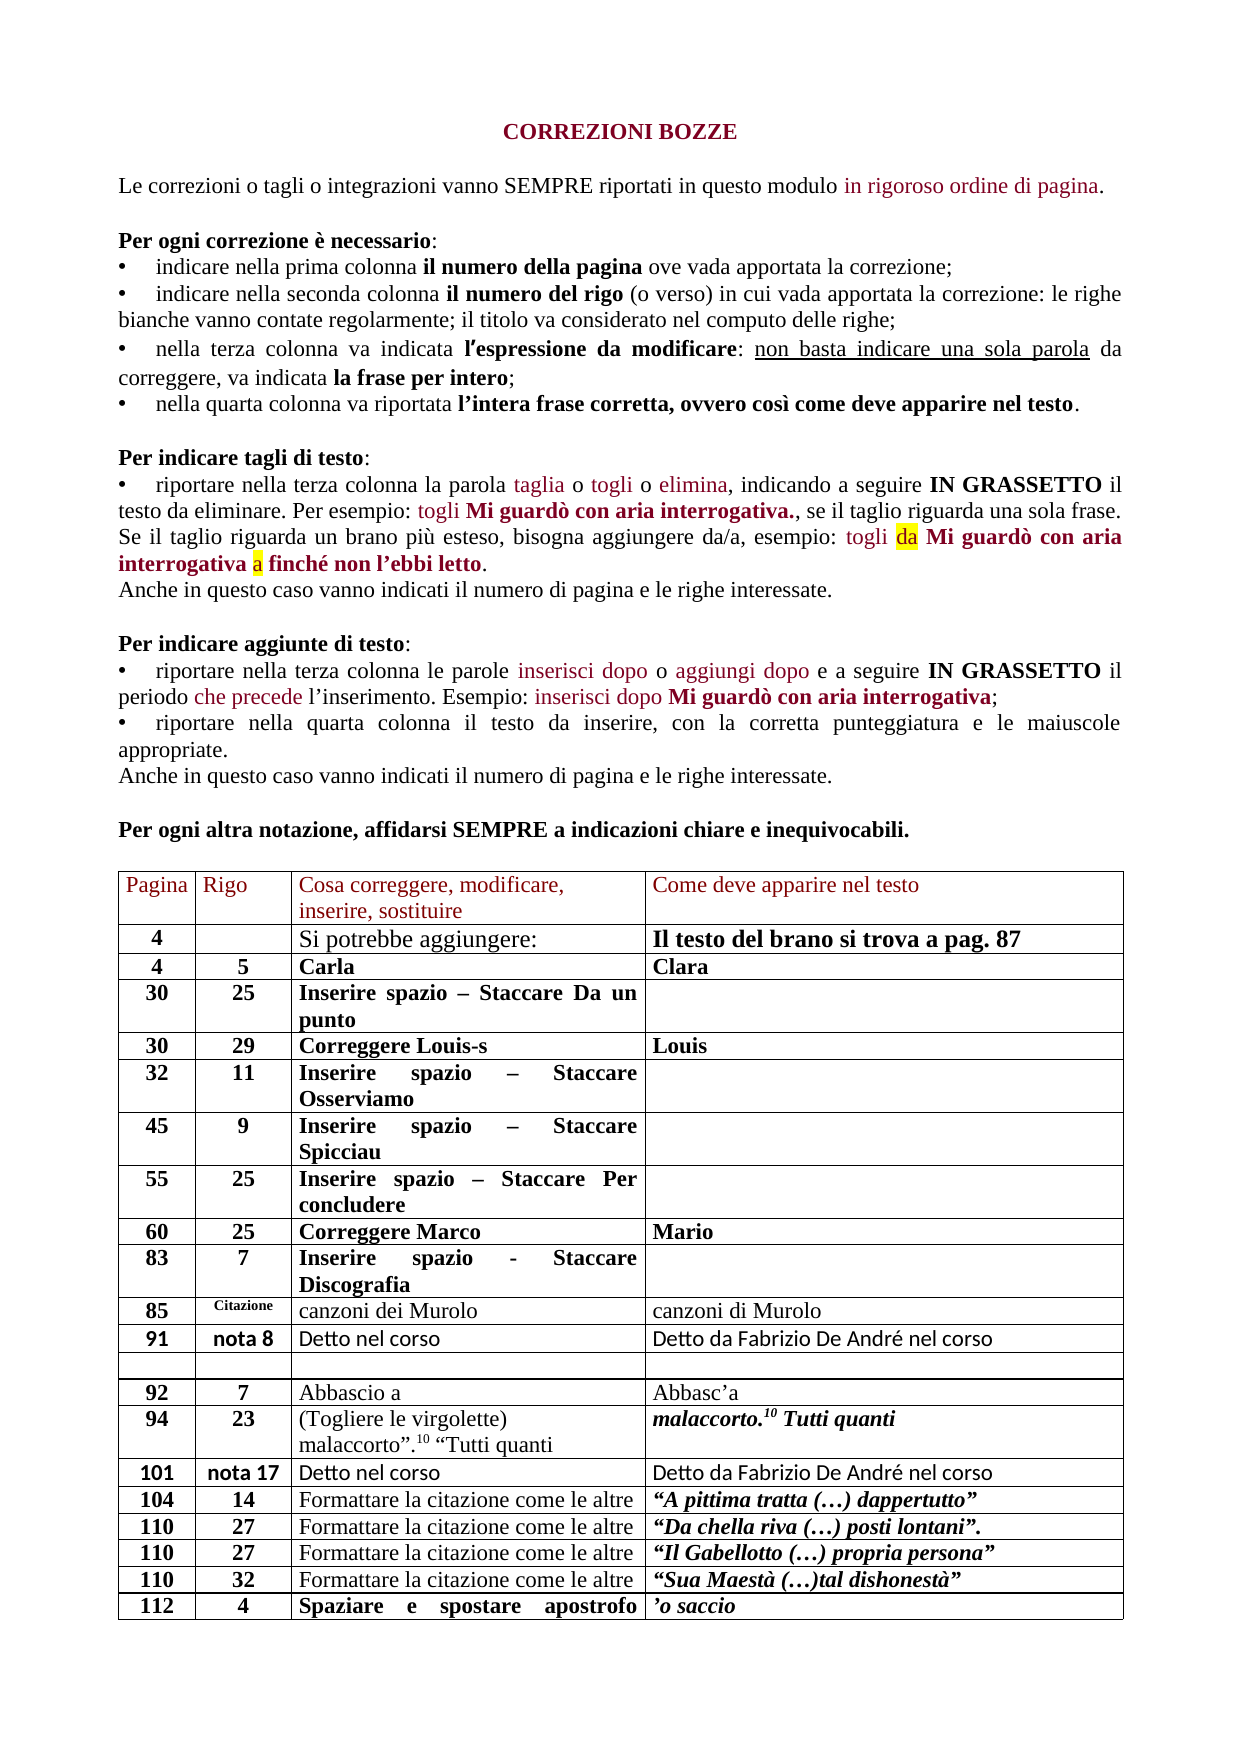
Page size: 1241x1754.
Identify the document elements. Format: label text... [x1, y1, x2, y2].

table_header Come deve apparire nel testo [646, 872, 1123, 924]
table_cell malaccorto.10 Tutti quanti [646, 1406, 1123, 1458]
table_cell Inserire spazio – Staccare Spicciau [292, 1113, 645, 1165]
table_cell Inserire spazio – Staccare Da un punto [292, 980, 645, 1032]
table_header Pagina [119, 872, 195, 924]
table_cell 83 [119, 1245, 195, 1297]
table_cell Clara [646, 954, 1123, 979]
table_cell 4 [196, 1594, 291, 1619]
table_cell 27 [196, 1514, 291, 1539]
table_cell 32 [196, 1567, 291, 1592]
table_cell (Togliere le virgolette) malaccorto”.10 “Tutti quanti [292, 1406, 645, 1458]
table_cell 110 [119, 1540, 195, 1566]
table_cell Carla [292, 954, 645, 979]
table_cell 30 [119, 1033, 195, 1059]
text Per ogni altra notazione, affidarsi SEMPRE a indicazioni chiare e inequivocabili. [118, 817, 1122, 843]
table_cell Correggere Louis-s [292, 1033, 645, 1059]
table_cell [646, 1060, 1123, 1112]
table_cell 4 [119, 925, 195, 953]
table_cell Detto da Fabrizio De André nel corso [646, 1459, 1123, 1486]
list nella terza colonna va indicata l’espressione da modificare: non basta indicare una sola parola da correggere, va indicata la frase per intero; [81, 332, 1122, 390]
table_cell Formattare la citazione come le altre [292, 1487, 645, 1513]
table_cell nota 17 [196, 1459, 291, 1486]
table_cell [646, 1353, 1123, 1378]
table_cell canzoni di Murolo [646, 1298, 1123, 1324]
table_cell Correggere Marco [292, 1219, 645, 1244]
table_cell Spaziare e spostare apostrofo [292, 1594, 645, 1619]
table_cell 104 [119, 1487, 195, 1513]
table_cell 25 [196, 1219, 291, 1244]
list indicare nella prima colonna il numero della pagina ove vada apportata la correzione; [81, 253, 1122, 279]
table_cell 4 [119, 954, 195, 979]
text Per indicare tagli di testo: [118, 444, 1122, 471]
table_cell 7 [196, 1245, 291, 1297]
table_cell canzoni dei Murolo [292, 1298, 645, 1324]
text CORREZIONI BOZZE [118, 118, 1122, 144]
table_cell 11 [196, 1060, 291, 1112]
table_cell [196, 925, 291, 953]
table_cell “Sua Maestà (…)tal dishonestà” [646, 1567, 1123, 1592]
table_cell 92 [119, 1380, 195, 1405]
table_cell 27 [196, 1540, 291, 1566]
text Anche in questo caso vanno indicati il numero di pagina e le righe interessate. [118, 762, 1122, 788]
table_cell 23 [196, 1406, 291, 1458]
list indicare nella seconda colonna il numero del rigo (o verso) in cui vada apportata la correzione: le righe bianche vanno contate regolarmente; il titolo va considerato nel computo delle righe; [81, 279, 1122, 332]
table_cell 45 [119, 1113, 195, 1165]
table_cell 29 [196, 1033, 291, 1059]
table_cell 110 [119, 1514, 195, 1539]
table_cell Mario [646, 1219, 1123, 1244]
table_cell Louis [646, 1033, 1123, 1059]
table_cell Citazione [196, 1298, 291, 1324]
list riportare nella quarta colonna il testo da inserire, con la corretta punteggiatura e le maiuscole appropriate. [81, 709, 1122, 762]
table_cell Abbasc’a [646, 1380, 1123, 1405]
table_cell Formattare la citazione come le altre [292, 1540, 645, 1566]
table_cell Formattare la citazione come le altre [292, 1514, 645, 1539]
list riportare nella terza colonna le parole inserisci dopo o aggiungi dopo e a seguire IN GRASSETTO il periodo che precede l’inserimento. Esempio: inserisci dopo Mi guardò con aria interrogativa; [81, 657, 1122, 709]
table_cell 60 [119, 1219, 195, 1244]
table_cell 30 [119, 980, 195, 1032]
table_cell 7 [196, 1380, 291, 1405]
table_cell “Il Gabellotto (…) propria persona” [646, 1540, 1123, 1566]
text Per ogni correzione è necessario: [118, 227, 1122, 253]
table_cell [292, 1353, 645, 1378]
table_header Cosa correggere, modificare, inserire, sostituire [292, 872, 645, 924]
table_cell “Da chella riva (…) posti lontani”. [646, 1514, 1123, 1539]
table_cell 25 [196, 1166, 291, 1218]
table_cell 25 [196, 980, 291, 1032]
table_cell Inserire spazio – Staccare Per concludere [292, 1166, 645, 1218]
table_cell Abbascio a [292, 1380, 645, 1405]
table_cell Si potrebbe aggiungere: [292, 925, 645, 953]
table_cell 91 [119, 1325, 195, 1352]
table_cell Inserire spazio – Staccare Osserviamo [292, 1060, 645, 1112]
text Le correzioni o tagli o integrazioni vanno SEMPRE riportati in questo modulo in rigoroso ordine di pagina. [118, 172, 1122, 199]
text Per indicare aggiunte di testo: [118, 630, 1122, 657]
list riportare nella terza colonna la parola taglia o togli o elimina, indicando a seguire IN GRASSETTO il testo da eliminare. Per esempio: togli Mi guardò con aria interrogativa., se il taglio riguarda una sola frase. Se il taglio riguarda un brano più esteso, bisogna aggiungere da/a, esempio: togli da Mi guardò con aria interrogativa a finché non l’ebbi letto. [81, 471, 1122, 576]
table_cell 5 [196, 954, 291, 979]
table_cell ’o saccio [646, 1594, 1123, 1619]
table_cell 110 [119, 1567, 195, 1592]
list nella quarta colonna va riportata l’intera frase corretta, ovvero così come deve apparire nel testo. [81, 390, 1122, 416]
table_cell Detto da Fabrizio De André nel corso [646, 1325, 1123, 1352]
table_cell nota 8 [196, 1325, 291, 1352]
table_cell [646, 980, 1123, 1032]
table_cell 85 [119, 1298, 195, 1324]
table_cell 55 [119, 1166, 195, 1218]
table_cell [646, 1245, 1123, 1297]
table_cell [119, 1353, 195, 1378]
text Anche in questo caso vanno indicati il numero di pagina e le righe interessate. [118, 576, 1122, 602]
table_cell 94 [119, 1406, 195, 1458]
table_cell Il testo del brano si trova a pag. 87 [646, 925, 1123, 953]
table_cell Detto nel corso [292, 1459, 645, 1486]
table_cell Inserire spazio - Staccare Discografia [292, 1245, 645, 1297]
table_cell “A pittima tratta (…) dappertutto” [646, 1487, 1123, 1513]
table_cell [196, 1353, 291, 1378]
table_cell 14 [196, 1487, 291, 1513]
table_cell Formattare la citazione come le altre [292, 1567, 645, 1592]
table_cell 112 [119, 1594, 195, 1619]
table_cell 32 [119, 1060, 195, 1112]
table_cell 9 [196, 1113, 291, 1165]
table_cell [646, 1166, 1123, 1218]
table_cell Detto nel corso [292, 1325, 645, 1352]
table_cell 101 [119, 1459, 195, 1486]
table_cell [646, 1113, 1123, 1165]
table_header Rigo [196, 872, 291, 924]
